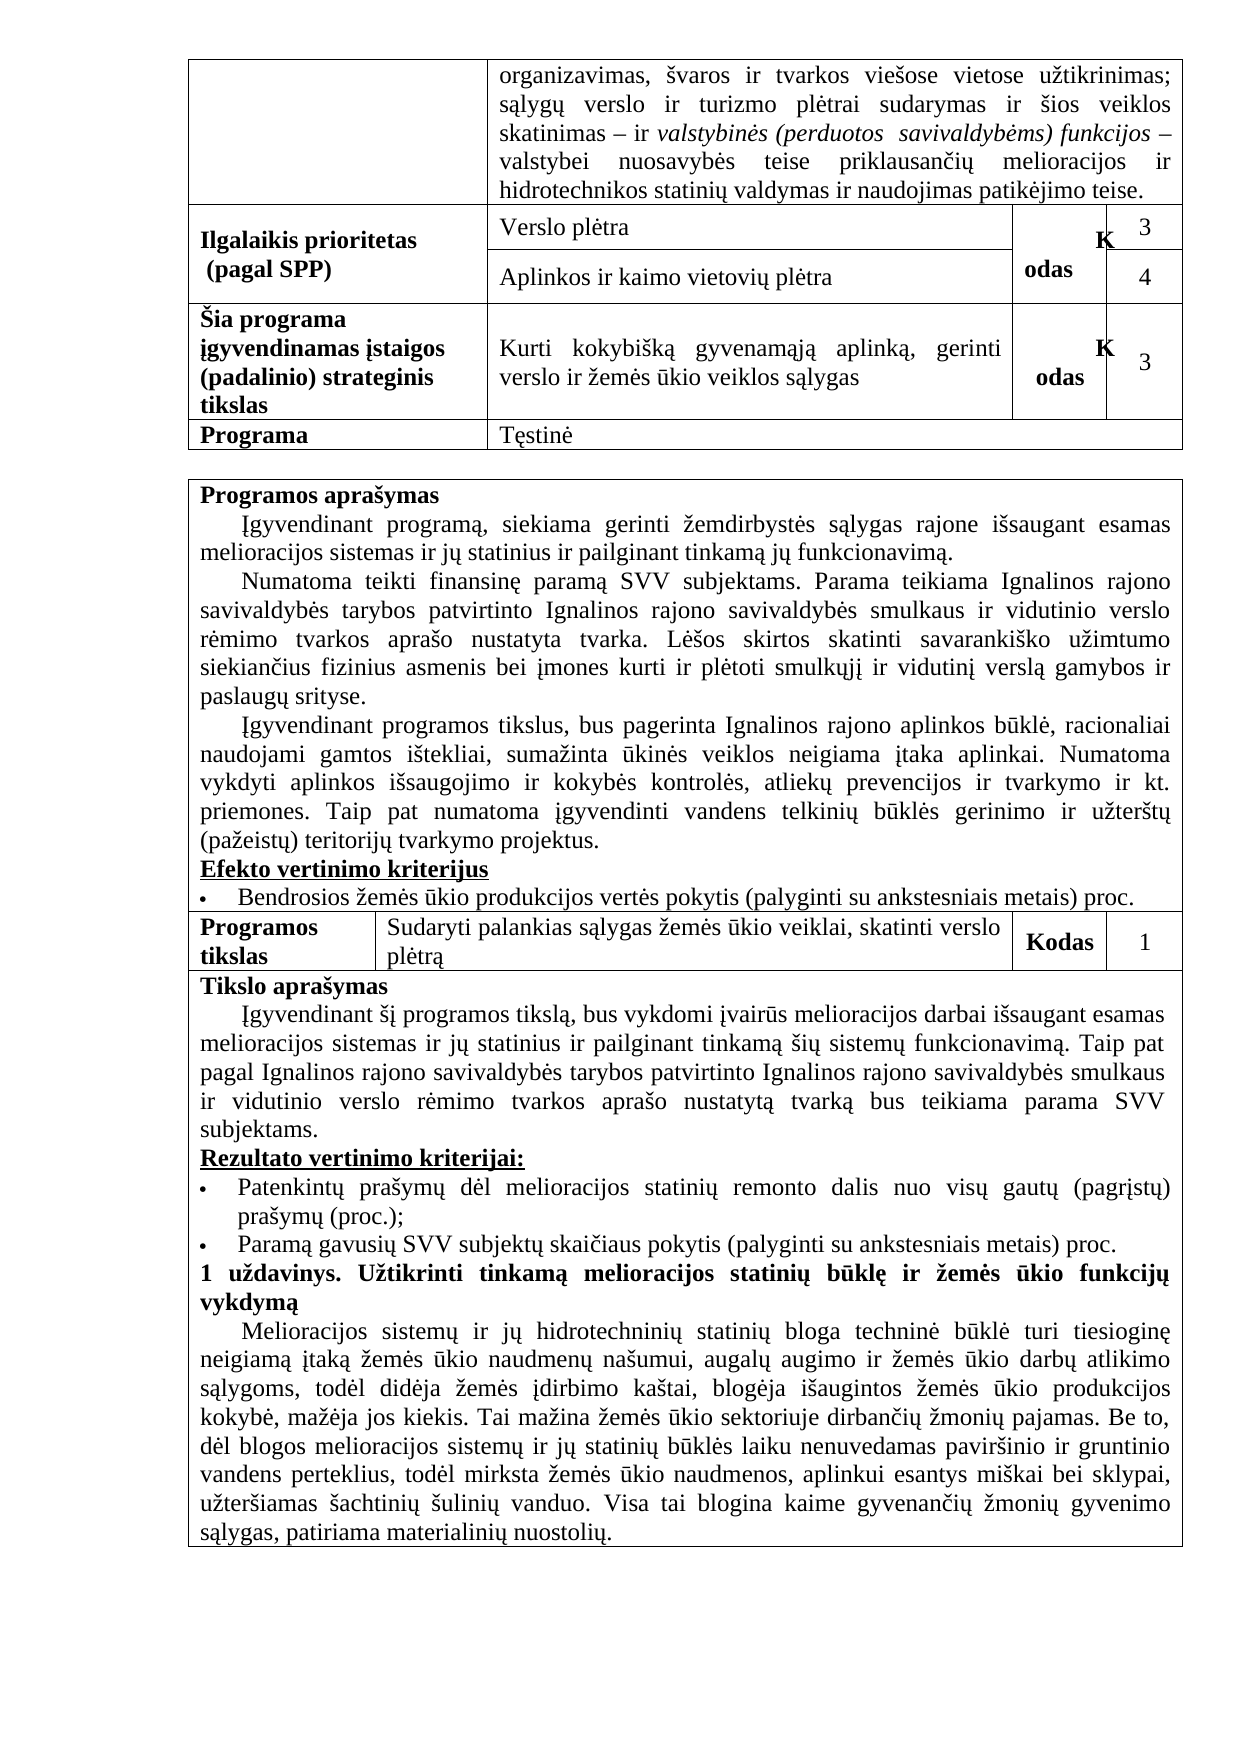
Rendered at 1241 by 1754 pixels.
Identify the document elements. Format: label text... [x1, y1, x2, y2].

table_cell Verslo plėtra [488, 205, 1012, 249]
table_cell 1 [1107, 912, 1182, 970]
table_cell Kurti kokybišką gyvenamąją aplinką, gerinti verslo ir žemės ūkio veiklos sąlygas [488, 304, 1012, 419]
table_cell Sudaryti palankias sąlygas žemės ūkio veiklai, skatinti verslo plėtrą [376, 912, 1012, 970]
table_cell Tikslo aprašymas Įgyvendinant šį programos tikslą, bus vykdomi įvairūs melioracijos darbai išsaugant esamas melioracijos sistemas ir jų statinius ir pailginant tinkamą šių sistemų funkcionavimą. Taip pat pagal Ignalinos rajono savivaldybės tarybos patvirtinto Ignalinos rajono savivaldybės smulkaus ir vidutinio verslo rėmimo tvarkos aprašo nustatytą tvarką bus teikiama parama SVV subjektams. Rezultato vertinimo kriterijai:  Patenkintų prašymų dėl melioracijos statinių remonto dalis nuo visų gautų (pagrįstų) prašymų (proc.);  Paramą gavusių SVV subjektų skaičiaus pokytis (palyginti su ankstesniais metais) proc. 1 uždavinys. Užtikrinti tinkamą melioracijos statinių būklę ir žemės ūkio funkcijų vykdymą Melioracijos sistemų ir jų hidrotechninių statinių bloga techninė būklė turi tiesioginę neigiamą įtaką žemės ūkio naudmenų našumui, augalų augimo ir žemės ūkio darbų atlikimo sąlygoms, todėl didėja žemės įdirbimo kaštai, blogėja išaugintos žemės ūkio produkcijos kokybė, mažėja jos kiekis. Tai mažina žemės ūkio sektoriuje dirbančių žmonių pajamas. Be to, dėl blogos melioracijos sistemų ir jų statinių būklės laiku nenuvedamas paviršinio ir gruntinio vandens perteklius, todėl mirksta žemės ūkio naudmenos, aplinkui esantys miškai bei sklypai, užteršiamas šachtinių šulinių vanduo. Visa tai blogina kaime gyvenančių žmonių gyvenimo sąlygas, patiriama materialinių nuostolių. [189, 971, 1182, 1546]
table_cell 3 [1107, 205, 1182, 249]
table_cell Kodas [1013, 304, 1106, 419]
table_cell 4 [1107, 250, 1182, 303]
table_cell Tęstinė [488, 420, 1182, 449]
table_cell Aplinkos ir kaimo vietovių plėtra [488, 250, 1012, 303]
table_header Programos aprašymas Įgyvendinant programą, siekiama gerinti žemdirbystės sąlygas rajone išsaugant esamas melioracijos sistemas ir jų statinius ir pailginant tinkamą jų funkcionavimą. Numatoma teikti finansinę paramą SVV subjektams. Parama teikiama Ignalinos rajono savivaldybės tarybos patvirtinto Ignalinos rajono savivaldybės smulkaus ir vidutinio verslo rėmimo tvarkos aprašo nustatyta tvarka. Lėšos skirtos skatinti savarankiško užimtumo siekiančius fizinius asmenis bei įmones kurti ir plėtoti smulkųjį ir vidutinį verslą gamybos ir paslaugų srityse. Įgyvendinant programos tikslus, bus pagerinta Ignalinos rajono aplinkos būklė, racionaliai naudojami gamtos ištekliai, sumažinta ūkinės veiklos neigiama įtaka aplinkai. Numatoma vykdyti aplinkos išsaugojimo ir kokybės kontrolės, atliekų prevencijos ir tvarkymo ir kt. priemones. Taip pat numatoma įgyvendinti vandens telkinių būklės gerinimo ir užterštų (pažeistų) teritorijų tvarkymo projektus. Efekto vertinimo kriterijus  Bendrosios žemės ūkio produkcijos vertės pokytis (palyginti su ankstesniais metais) proc. [189, 480, 1182, 911]
table_cell Programos tikslas [189, 912, 375, 970]
table_cell Kodas [1013, 912, 1106, 970]
table_cell Ilgalaikis prioritetas (pagal SPP) [189, 205, 487, 303]
table_header [189, 60, 487, 204]
table_cell Kodas [1013, 205, 1106, 303]
table_cell Programa [189, 420, 487, 449]
table_cell 3 [1107, 304, 1182, 419]
table_cell Šia programa įgyvendinamas įstaigos (padalinio) strateginis tikslas [189, 304, 487, 419]
table_header organizavimas, švaros ir tvarkos viešose vietose užtikrinimas; sąlygų verslo ir turizmo plėtrai sudarymas ir šios veiklos skatinimas – ir valstybinės (perduotos savivaldybėms) funkcijos – valstybei nuosavybės teise priklausančių melioracijos ir hidrotechnikos statinių valdymas ir naudojimas patikėjimo teise. [488, 60, 1182, 204]
